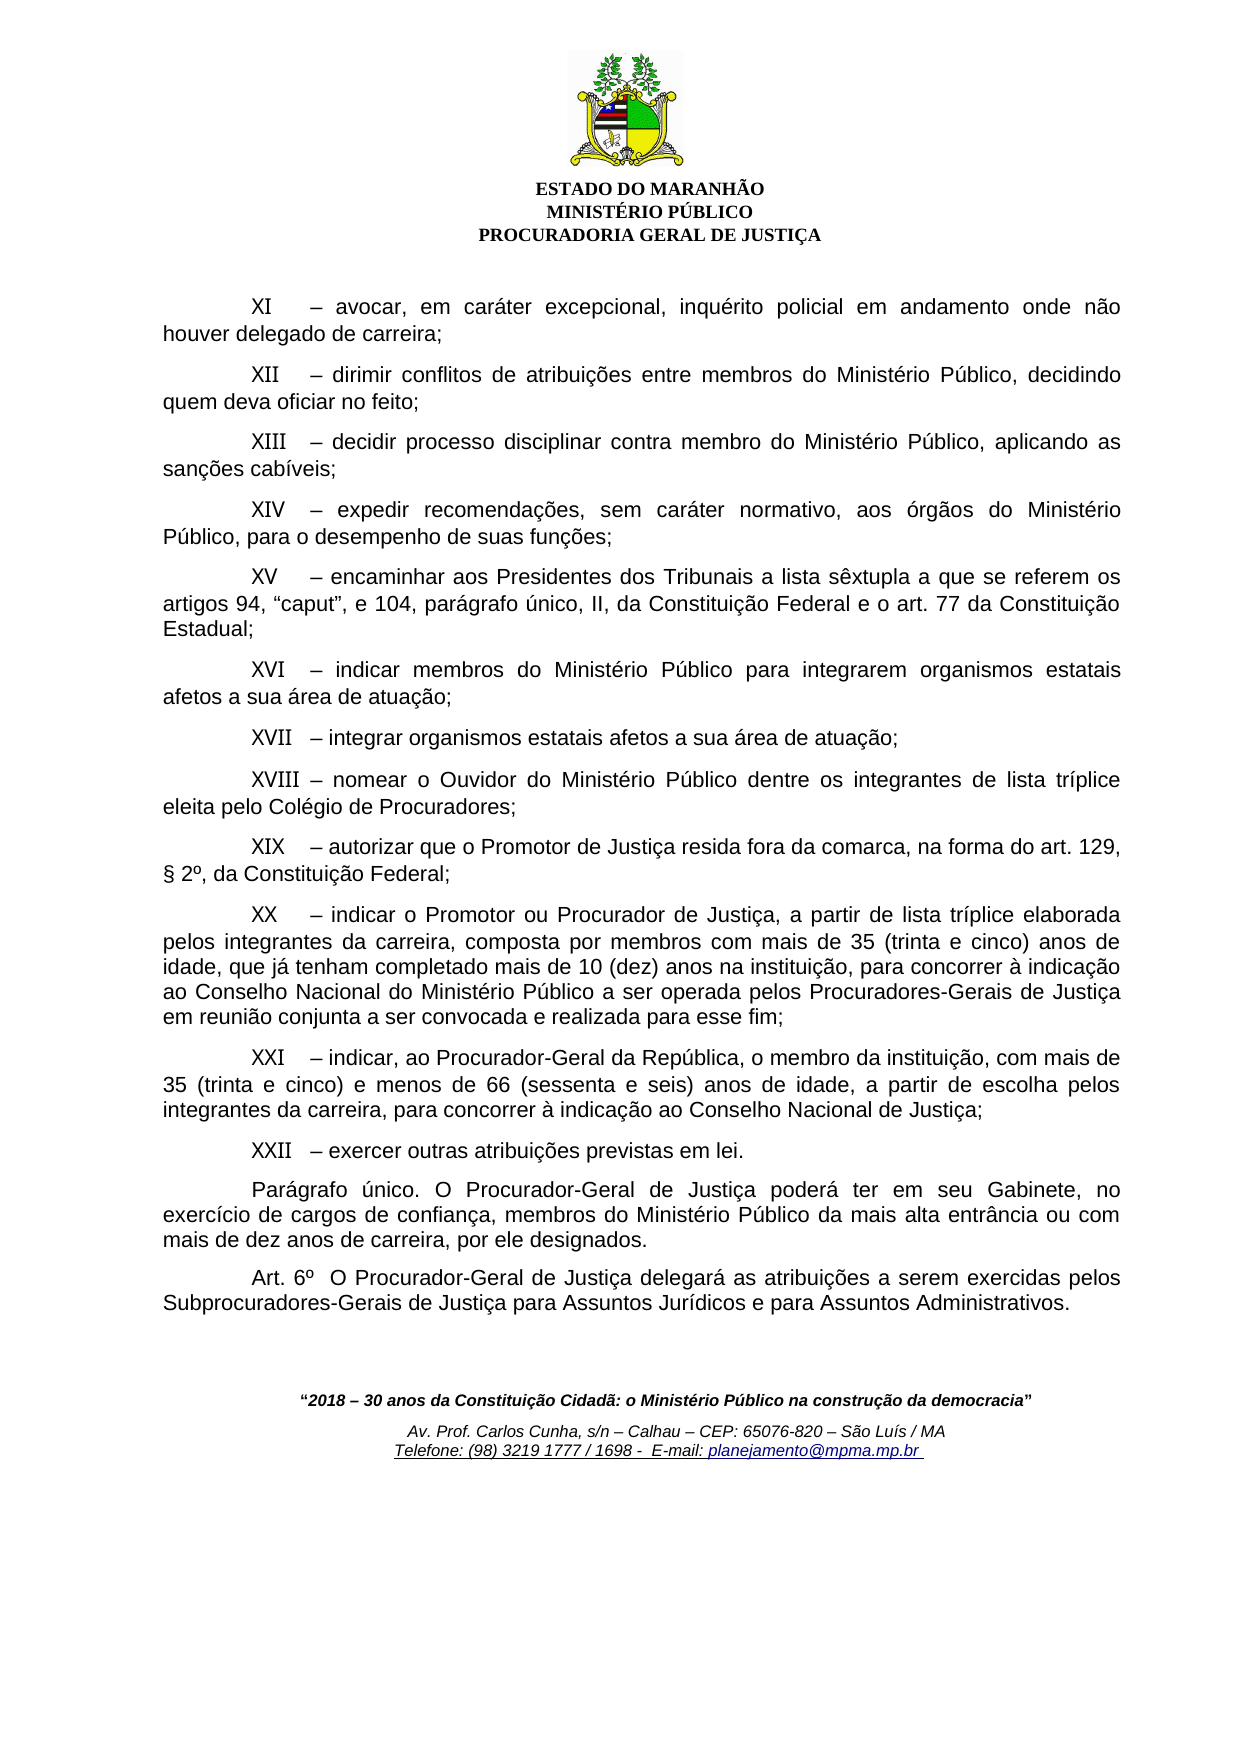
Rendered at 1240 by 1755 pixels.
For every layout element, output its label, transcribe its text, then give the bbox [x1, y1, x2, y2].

list – decidir processo disciplinar contra membro do Ministério Público, aplicando as sanções cabíveis; [163, 426, 1122, 481]
list – exercer outras atribuições previstas em lei. [163, 1135, 1122, 1164]
list – indicar, ao Procurador-Geral da República, o membro da instituição, com mais de 35 (trinta e cinco) e menos de 66 (sessenta e seis) anos de idade, a partir de escolha pelos integrantes da carreira, para concorrer à indicação ao Conselho Nacional de Justiça; [163, 1042, 1122, 1122]
list – encaminhar aos Presidentes dos Tribunais a lista sêxtupla a que se referem os artigos 94, “caput”, e 104, parágrafo único, II, da Constituição Federal e o art. 77 da Constituição Estadual; [163, 561, 1122, 642]
list – expedir recomendações, sem caráter normativo, aos órgãos do Ministério Público, para o desempenho de suas funções; [163, 494, 1122, 549]
list – integrar organismos estatais afetos a sua área de atuação; [163, 722, 1122, 751]
text Parágrafo único. O Procurador-Geral de Justiça poderá ter em seu Gabinete, no exercício de cargos de confiança, membros do Ministério Público da mais alta entrância ou com mais de dez anos de carreira, por ele designados. [163, 1177, 1122, 1253]
list – nomear o Ouvidor do Ministério Público dentre os integrantes de lista tríplice eleita pelo Colégio de Procuradores; [163, 764, 1122, 819]
list – autorizar que o Promotor de Justiça resida fora da comarca, na forma do art. 129, § 2º, da Constituição Federal; [163, 831, 1122, 886]
text Art. 6º O Procurador-Geral de Justiça delegará as atribuições a serem exercidas pelos Subprocuradores-Gerais de Justiça para Assuntos Jurídicos e para Assuntos Administrativos. [163, 1265, 1122, 1316]
list – indicar o Promotor ou Procurador de Justiça, a partir de lista tríplice elaborada pelos integrantes da carreira, composta por membros com mais de 35 (trinta e cinco) anos de idade, que já tenham completado mais de 10 (dez) anos na instituição, para concorrer à indicação ao Conselho Nacional do Ministério Público a ser operada pelos Procuradores-Gerais de Justiça em reunião conjunta a ser convocada e realizada para esse fim; [163, 899, 1122, 1029]
list – indicar membros do Ministério Público para integrarem organismos estatais afetos a sua área de atuação; [163, 654, 1122, 709]
list – dirimir conflitos de atribuições entre membros do Ministério Público, decidindo quem deva oficiar no feito; [163, 359, 1122, 414]
list – avocar, em caráter excepcional, inquérito policial em andamento onde não houver delegado de carreira; [163, 291, 1122, 346]
